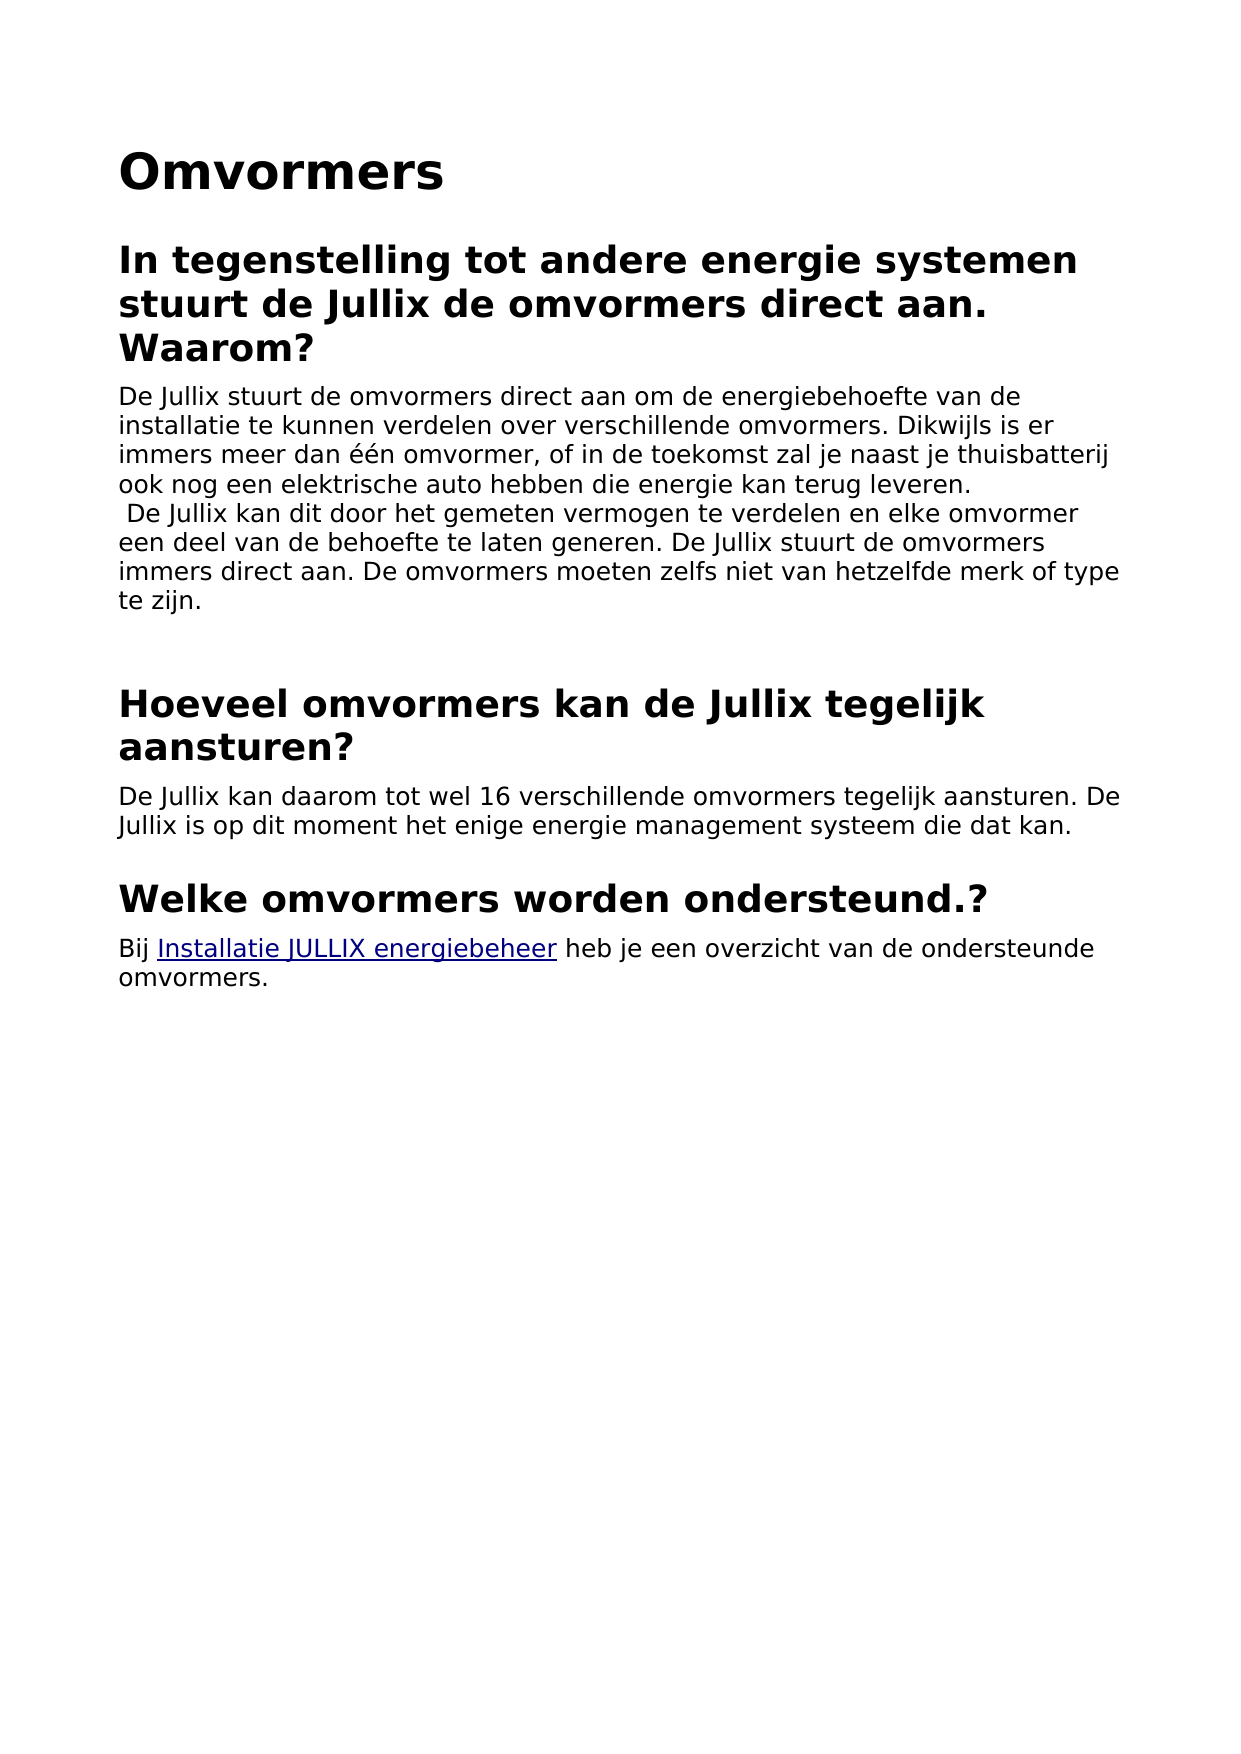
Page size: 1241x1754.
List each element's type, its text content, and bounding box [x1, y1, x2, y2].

text De Jullix kan daarom tot wel 16 verschillende omvormers tegelijk aansturen. De Jullix is op dit moment het enige energie management systeem die dat kan. [118, 782, 1122, 840]
subtitle Omvormers [118, 143, 1122, 201]
subtitle Hoeveel omvormers kan de Jullix tegelijk aansturen? [118, 682, 1122, 769]
subtitle In tegenstelling tot andere energie systemen stuurt de Jullix de omvormers direct aan. Waarom? [118, 239, 1122, 370]
subtitle Welke omvormers worden ondersteund.? [118, 878, 1122, 922]
text De Jullix stuurt de omvormers direct aan om de energiebehoefte van de installatie te kunnen verdelen over verschillende omvormers. Dikwijls is er immers meer dan één omvormer, of in de toekomst zal je naast je thuisbatterij ook nog een elektrische auto hebben die energie kan terug leveren. De Jullix kan dit door het gemeten vermogen te verdelen en elke omvormer een deel van de behoefte te laten generen. De Jullix stuurt de omvormers immers direct aan. De omvormers moeten zelfs niet van hetzelfde merk of type te zijn. [118, 382, 1122, 645]
text Bij Installatie JULLIX energiebeheer heb je een overzicht van de ondersteunde omvormers. [118, 934, 1122, 992]
